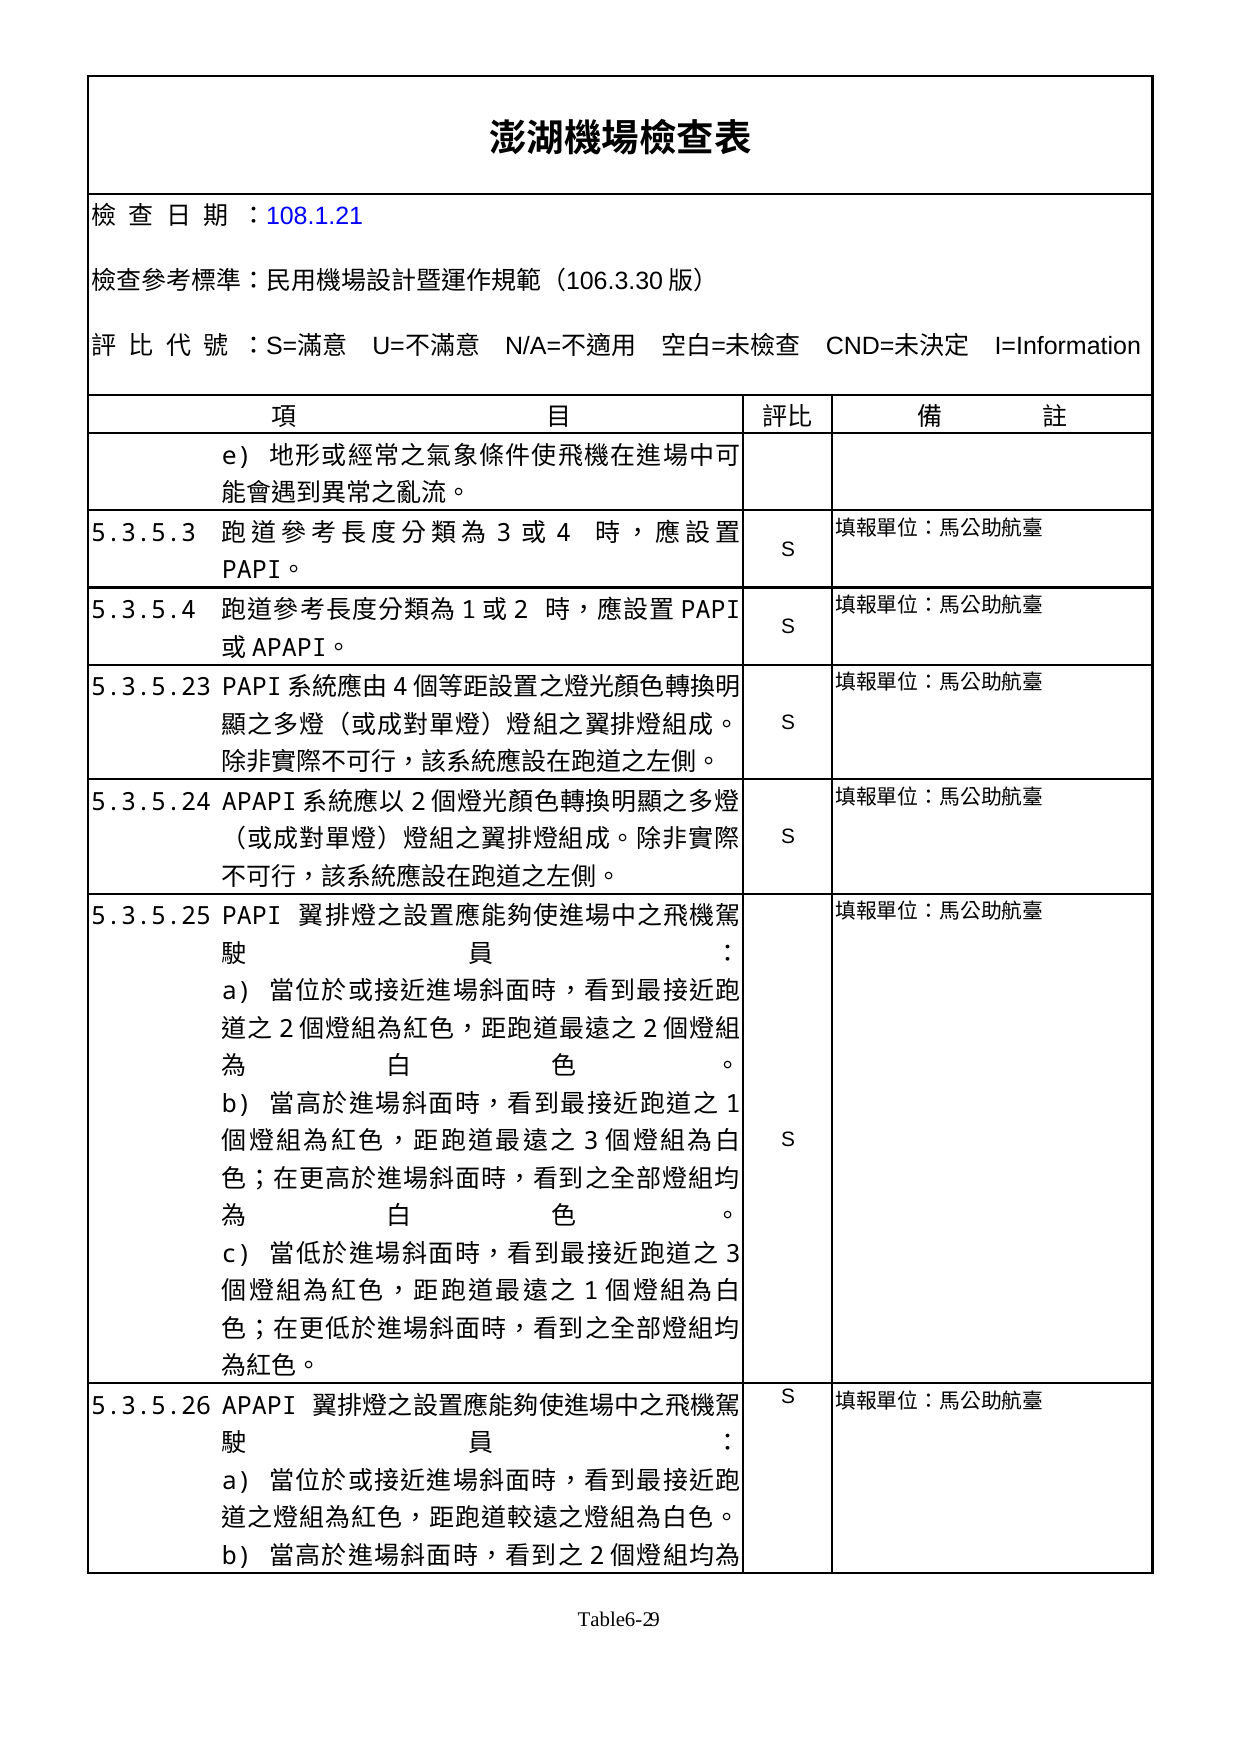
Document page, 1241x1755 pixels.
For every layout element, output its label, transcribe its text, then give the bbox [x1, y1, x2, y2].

table_cell S [744, 1384, 831, 1572]
table_cell 5.3.5.26 [89, 1384, 219, 1572]
table_cell 填報單位：馬公助航臺 [833, 666, 1151, 778]
table_cell APAPI系統應以2個燈光顏色轉換明顯之多燈（或成對單燈）燈組之翼排燈組成。除非實際不可行，該系統應設在跑道之左側。 [219, 780, 742, 893]
table_cell 項 目 [219, 396, 742, 432]
table_cell [833, 434, 1151, 509]
table_cell 評比 [744, 396, 831, 432]
table_cell 填報單位：馬公助航臺 [833, 589, 1151, 663]
table_cell 5.3.5.24 [89, 780, 219, 893]
table_cell PAPI 翼排燈之設置應能夠使進場中之飛機駕駛員： a) 當位於或接近進場斜面時，看到最接近跑道之2個燈組為紅色，距跑道最遠之2個燈組為白色。 b) 當高於進場斜面時，看到最接近跑道之1個燈組為紅色，距跑道最遠之3個燈組為白色；在更高於進場斜面時，看到之全部燈組均為白色。 c) 當低於進場斜面時，看到最接近跑道之3個燈組為紅色，距跑道最遠之1個燈組為白色；在更低於進場斜面時，看到之全部燈組均為紅色。 [219, 895, 742, 1382]
table_cell PAPI系統應由4個等距設置之燈光顏色轉換明顯之多燈（或成對單燈）燈組之翼排燈組成。除非實際不可行，該系統應設在跑道之左側。 [219, 666, 742, 778]
table_cell [89, 396, 219, 432]
table_cell S [744, 895, 831, 1382]
table_cell 5.3.5.4 [89, 589, 219, 663]
table_cell [89, 434, 219, 509]
table_cell 填報單位：馬公助航臺 [833, 511, 1151, 586]
table_cell S [744, 780, 831, 893]
table_cell S [744, 589, 831, 663]
table_cell 5.3.5.23 [89, 666, 219, 778]
table_cell S [744, 511, 831, 586]
table_cell 檢 查 日 期 ：108.1.21 檢查參考標準：民用機場設計暨運作規範（106.3.30版） 評 比 代 號 ：S=滿意 U=不滿意 N/A=不適用 空白=未檢查 CND=未決定 I=Information [89, 195, 1151, 394]
table_cell 5.3.5.3 [89, 511, 219, 586]
table_cell 填報單位：馬公助航臺 [833, 780, 1151, 893]
table_cell APAPI 翼排燈之設置應能夠使進場中之飛機駕駛員： a) 當位於或接近進場斜面時，看到最接近跑道之燈組為紅色，距跑道較遠之燈組為白色。 b) 當高於進場斜面時，看到之2個燈組均為 [219, 1384, 742, 1572]
table_cell [744, 434, 831, 509]
table_cell 5.3.5.25 [89, 895, 219, 1382]
table_cell 填報單位：馬公助航臺 [833, 1384, 1151, 1572]
table_cell 填報單位：馬公助航臺 [833, 895, 1151, 1382]
table_header 澎湖機場檢查表 [89, 77, 1151, 193]
table_cell 備 註 [833, 396, 1151, 432]
table_cell 跑道參考長度分類為1或2 時，應設置PAPI 或APAPI。 [219, 589, 742, 663]
table_cell 跑道參考長度分類為3或4 時，應設置PAPI。 [219, 511, 742, 586]
table_cell e) 地形或經常之氣象條件使飛機在進場中可能會遇到異常之亂流。 [219, 434, 742, 509]
table_cell S [744, 666, 831, 778]
